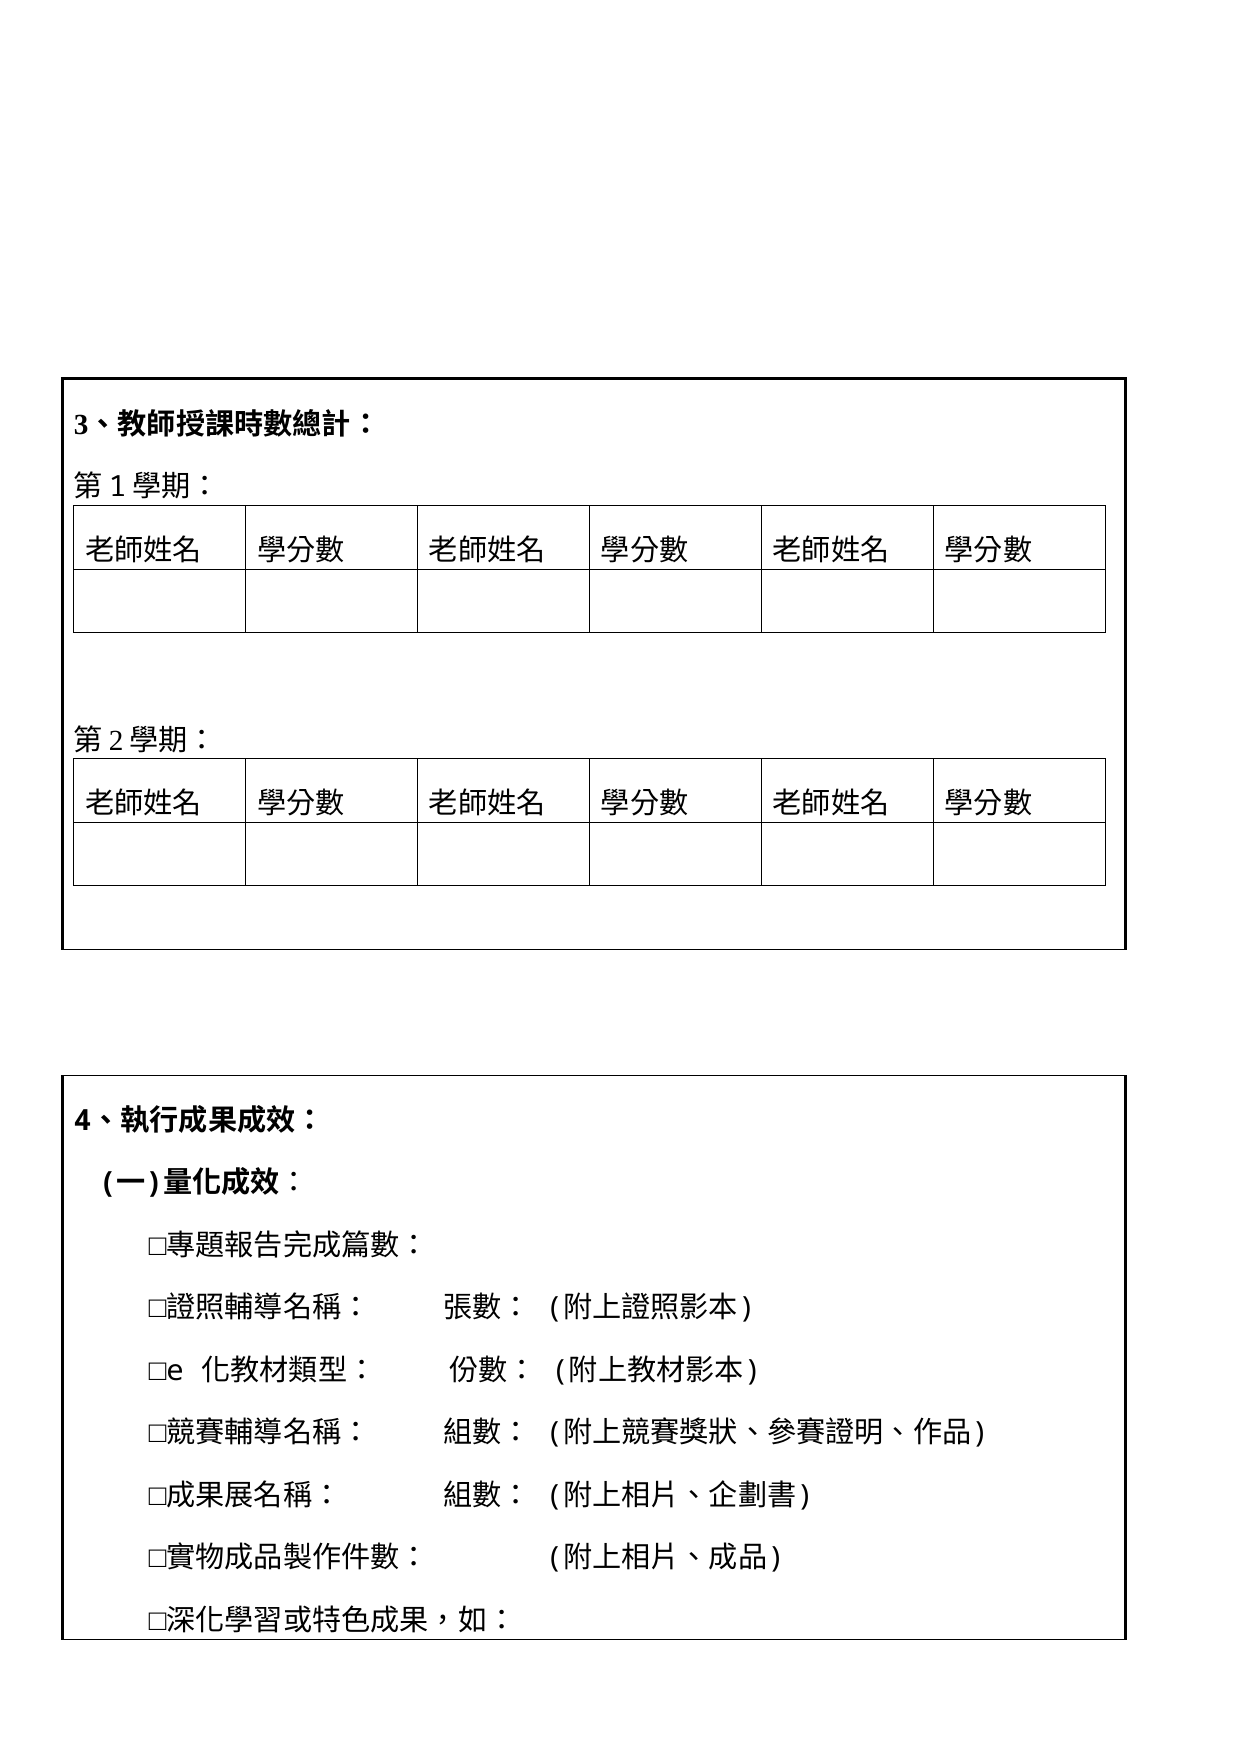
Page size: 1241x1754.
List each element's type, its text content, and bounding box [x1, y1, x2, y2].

table_header 學分數 [590, 759, 761, 822]
table_header 老師姓名 [418, 759, 589, 822]
table_cell [590, 570, 761, 632]
table_header 3、教師授課時數總計： 第1學期： 第2學期： [64, 380, 1124, 949]
table_header 4、執行成果成效： (一)量化成效： □專題報告完成篇數： □證照輔導名稱： 張數： (附上證照影本) □e 化教材類型： 份數： (附上教材影本) □競賽輔導名稱： 組數： (附上競賽獎狀、參賽證明、作品) □成果展名稱： 組數： (附上相片、企劃書) □實物成品製作件數： (附上相片、成品) □深化學習或特色成果，如： [64, 1076, 1124, 1638]
table_cell [934, 823, 1105, 885]
table_cell [74, 823, 245, 885]
table_header 學分數 [246, 506, 417, 569]
table_cell [418, 823, 589, 885]
table_header 學分數 [246, 759, 417, 822]
table_header 老師姓名 [762, 506, 933, 569]
table_header 老師姓名 [74, 759, 245, 822]
table_cell [418, 570, 589, 632]
table_cell [246, 823, 417, 885]
table_header 老師姓名 [762, 759, 933, 822]
table_header 老師姓名 [74, 506, 245, 569]
table_cell [74, 570, 245, 632]
table_header 學分數 [934, 759, 1105, 822]
table_cell [762, 570, 933, 632]
table_cell [246, 570, 417, 632]
table_header 老師姓名 [418, 506, 589, 569]
table_cell [590, 823, 761, 885]
table_cell [762, 823, 933, 885]
table_cell [934, 570, 1105, 632]
table_header 學分數 [590, 506, 761, 569]
table_header 學分數 [934, 506, 1105, 569]
